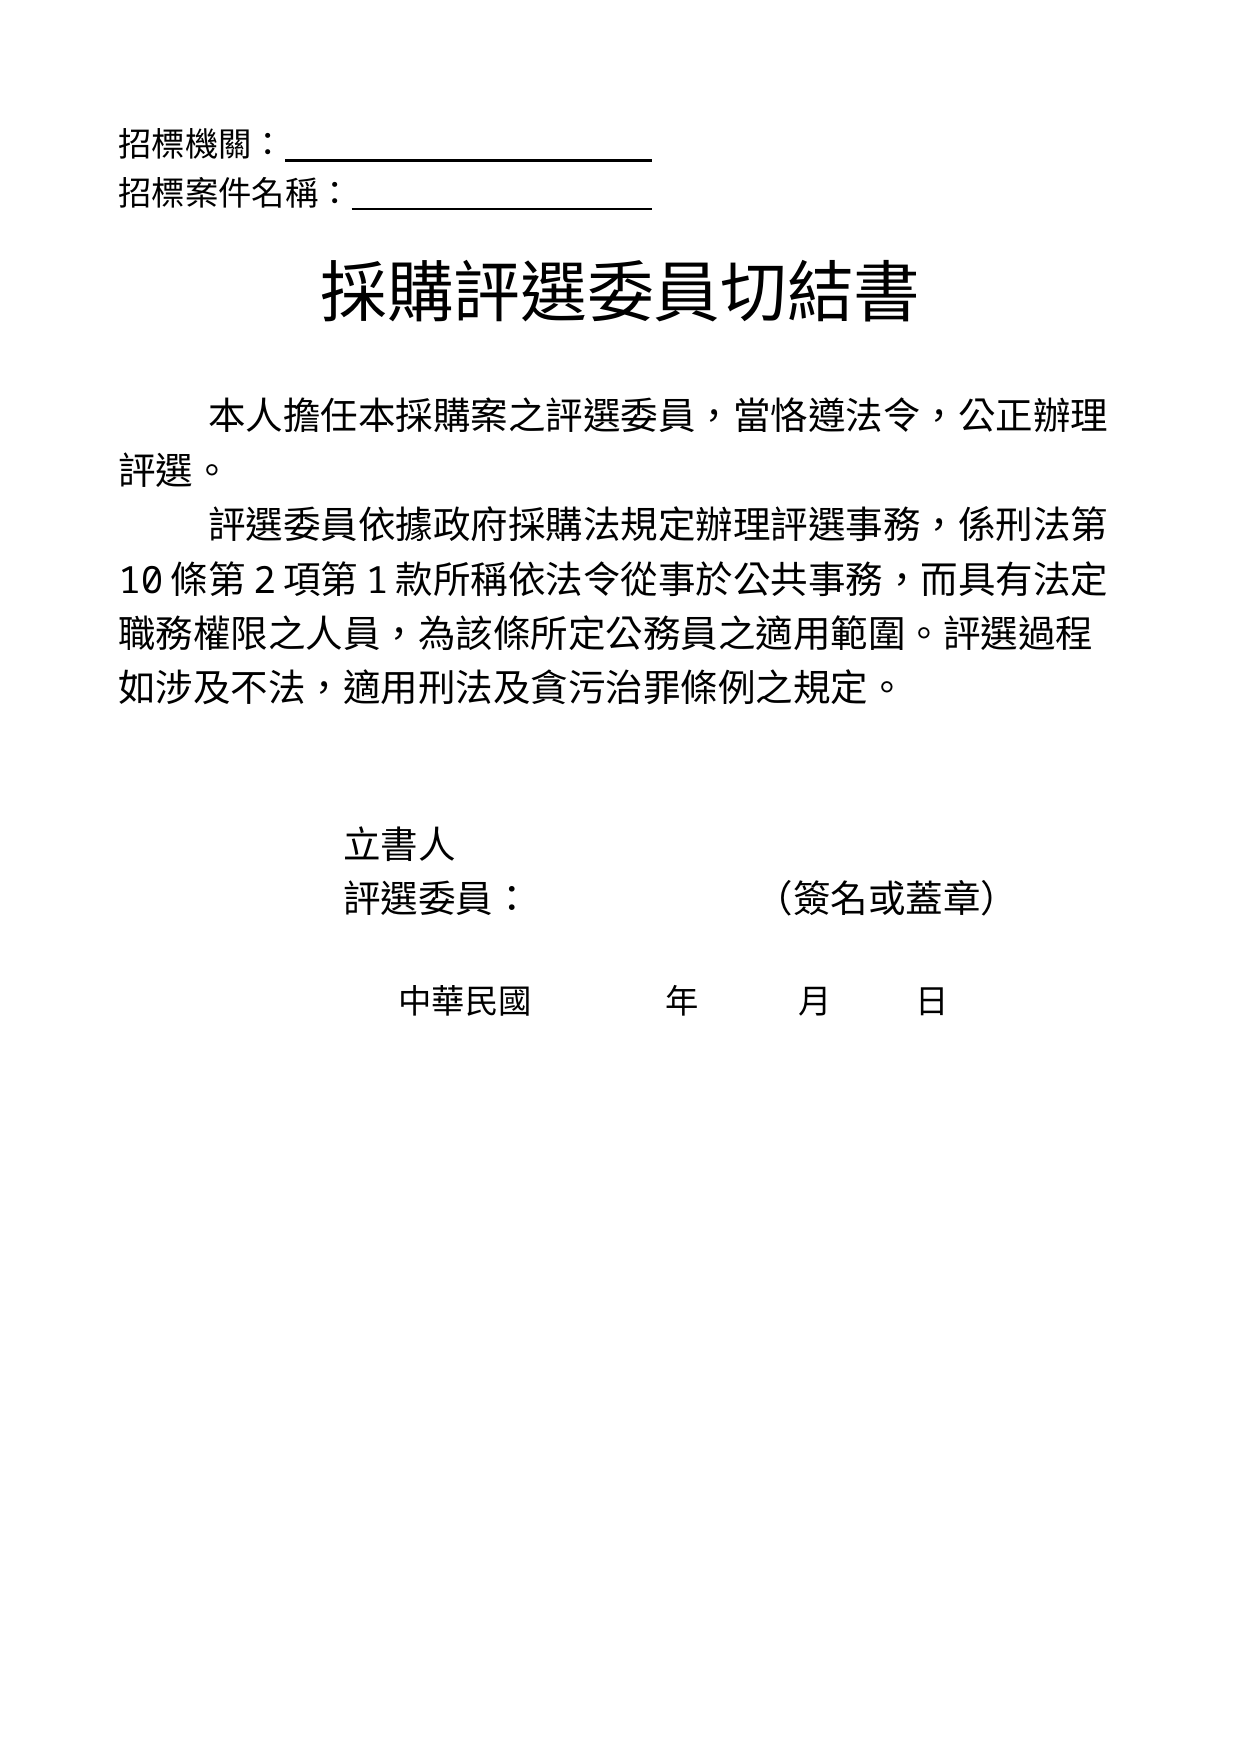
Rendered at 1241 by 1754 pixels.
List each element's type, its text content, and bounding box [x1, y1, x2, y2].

text 評選委員： （簽名或蓋章） [118, 869, 1122, 923]
text 評選委員依據政府採購法規定辦理評選事務，係刑法第10條第2項第1款所稱依法令從事於公共事務，而具有法定職務權限之人員，為該條所定公務員之適用範圍。評選過程如涉及不法，適用刑法及貪污治罪條例之規定。 [118, 495, 1122, 712]
text 採購評選委員切結書 [118, 239, 1122, 335]
text 招標案件名稱： [118, 166, 1122, 214]
text 本人擔任本採購案之評選委員，當恪遵法令，公正辦理評選。 [118, 386, 1122, 495]
text 立書人 [118, 814, 1122, 869]
text 中華民國 年 月 日 [118, 974, 1122, 1023]
text 招標機關： [118, 118, 1122, 166]
